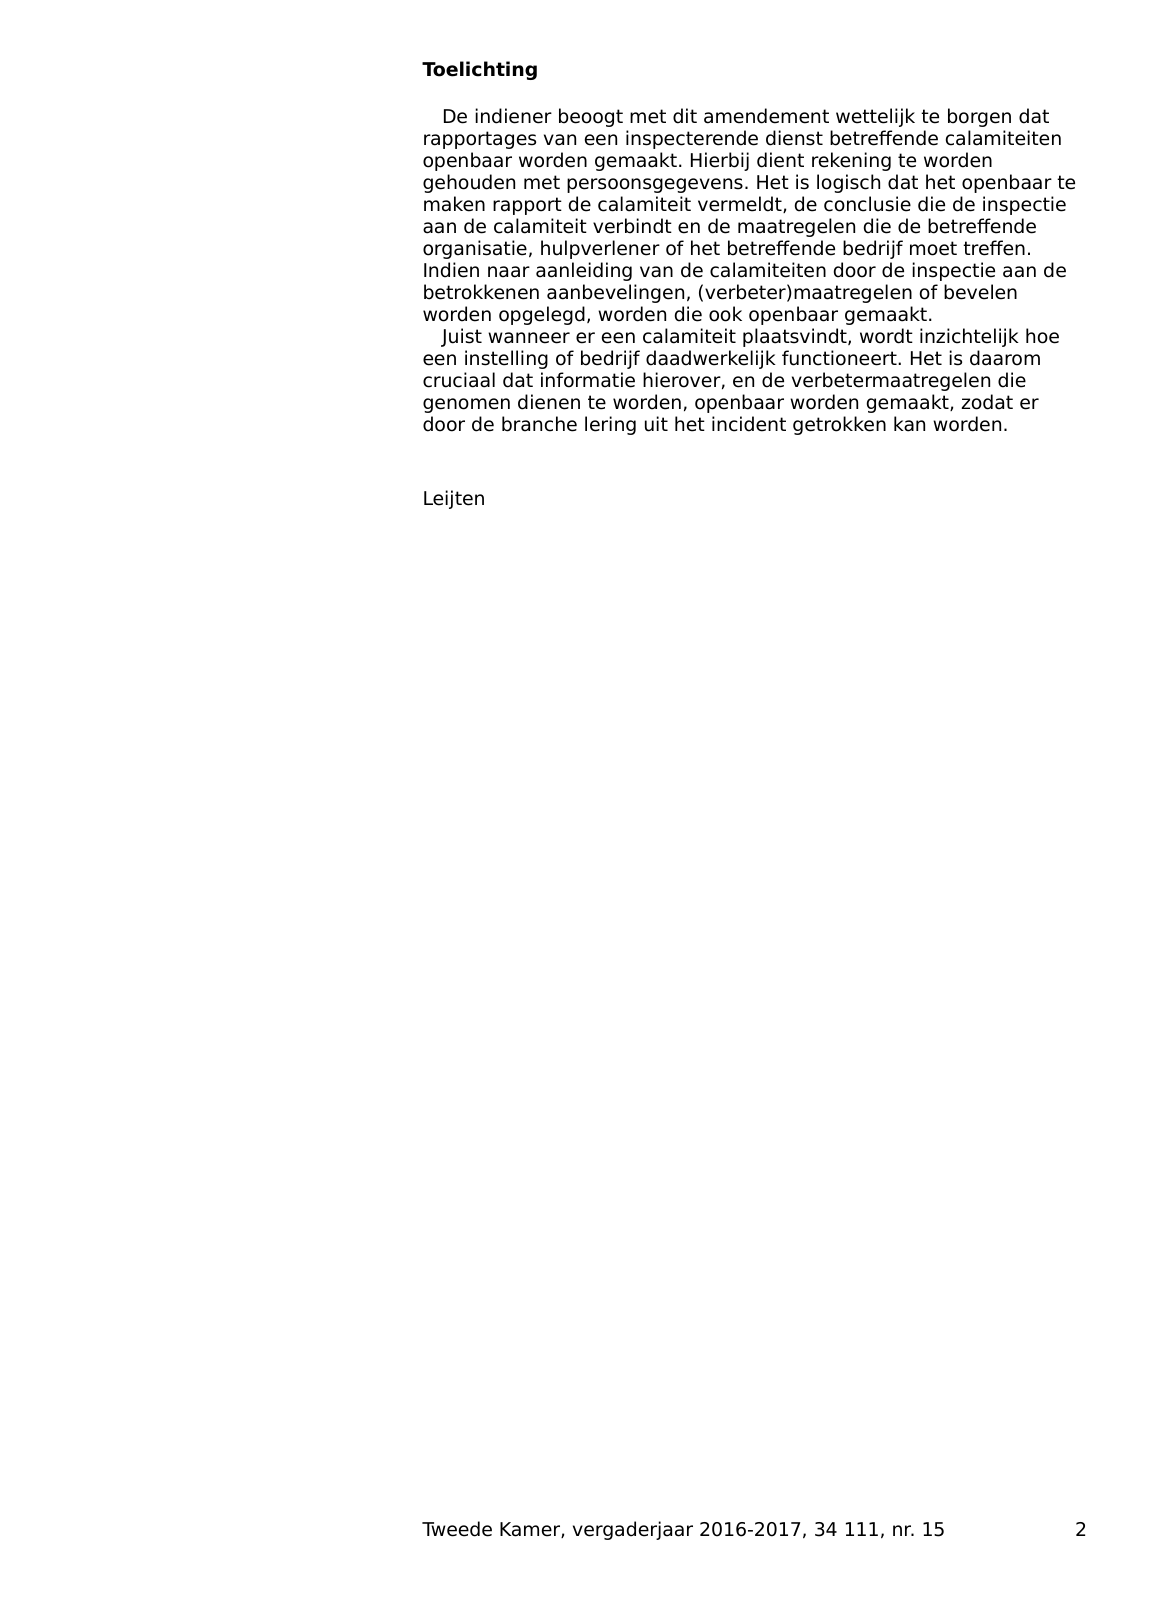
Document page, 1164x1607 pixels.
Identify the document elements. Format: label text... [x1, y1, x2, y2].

subtitle Toelichting [422, 59, 1087, 81]
text Leijten [422, 466, 1087, 510]
text Juist wanneer er een calamiteit plaatsvindt, wordt inzichtelijk hoe een instelling of bedrijf daadwerkelijk functioneert. Het is daarom cruciaal dat informatie hierover, en de verbetermaatregelen die genomen dienen te worden, openbaar worden gemaakt, zodat er door de branche lering uit het incident getrokken kan worden. [422, 326, 1087, 436]
text De indiener beoogt met dit amendement wettelijk te borgen dat rapportages van een inspecterende dienst betreffende calamiteiten openbaar worden gemaakt. Hierbij dient rekening te worden gehouden met persoonsgegevens. Het is logisch dat het openbaar te maken rapport de calamiteit vermeldt, de conclusie die de inspectie aan de calamiteit verbindt en de maatregelen die de betreffende organisatie, hulpverlener of het betreffende bedrijf moet treffen. Indien naar aanleiding van de calamiteiten door de inspectie aan de betrokkenen aanbevelingen, (verbeter)maatregelen of bevelen worden opgelegd, worden die ook openbaar gemaakt. [422, 106, 1087, 326]
